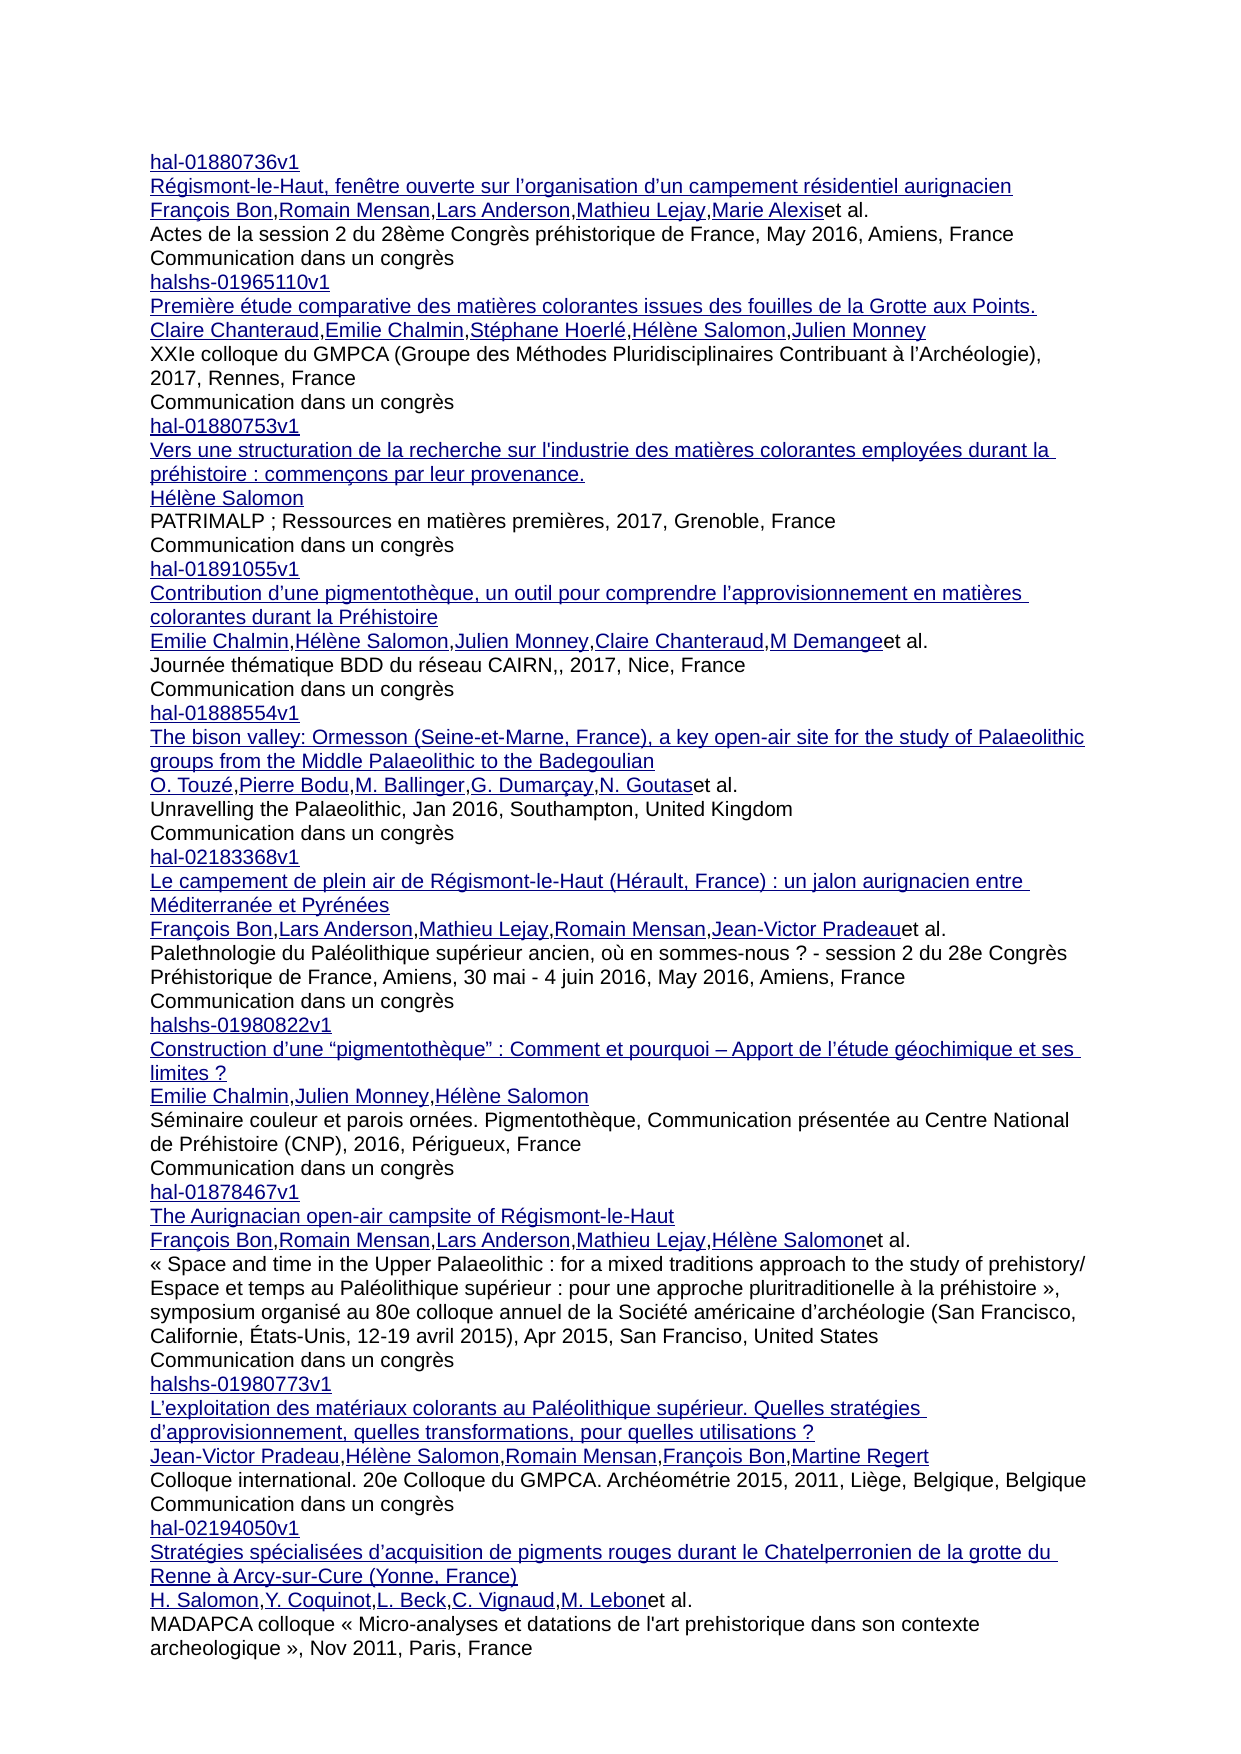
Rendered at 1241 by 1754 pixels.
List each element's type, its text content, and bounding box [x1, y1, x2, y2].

table_cell L’exploitation des matériaux colorants au Paléolithique supérieur. Quelles stratégies d’approvisionnement, quelles transformations, pour quelles utilisations ? Jean-Victor Pradeau,Hélène Salomon,Romain Mensan,François Bon,Martine Regert Colloque international. 20e Colloque du GMPCA. Archéométrie 2015, 2011, Liège, Belgique, Belgique Communication dans un congrès hal-02194050v1 [150, 1396, 1090, 1539]
table_cell Contribution d’une pigmentothèque, un outil pour comprendre l’approvisionnement en matières colorantes durant la Préhistoire Emilie Chalmin,Hélène Salomon,Julien Monney,Claire Chanteraud,M Demangeet al. Journée thématique BDD du réseau CAIRN,, 2017, Nice, France Communication dans un congrès hal-01888554v1 [150, 581, 1090, 725]
table_cell The bison valley: Ormesson (Seine-et-Marne, France), a key open-air site for the study of Palaeolithic groups from the Middle Palaeolithic to the Badegoulian O. Touzé,Pierre Bodu,M. Ballinger,G. Dumarçay,N. Goutaset al. Unravelling the Palaeolithic, Jan 2016, Southampton, United Kingdom Communication dans un congrès hal-02183368v1 [150, 725, 1090, 869]
table_cell Stratégies spécialisées d’acquisition de pigments rouges durant le Chatelperronien de la grotte du Renne à Arcy-sur-Cure (Yonne, France) H. Salomon,Y. Coquinot,L. Beck,C. Vignaud,M. Lebonet al. MADAPCA colloque « Micro-analyses et datations de l'art prehistorique dans son contexte archeologique », Nov 2011, Paris, France [150, 1540, 1090, 1659]
table_cell Première étude comparative des matières colorantes issues des fouilles de la Grotte aux Points. Claire Chanteraud,Emilie Chalmin,Stéphane Hoerlé,Hélène Salomon,Julien Monney XXIe colloque du GMPCA (Groupe des Méthodes Pluridisciplinaires Contribuant à l’Archéologie), 2017, Rennes, France Communication dans un congrès hal-01880753v1 [150, 294, 1090, 437]
table_cell Construction d’une “pigmentothèque” : Comment et pourquoi – Apport de l’étude géochimique et ses limites ? Emilie Chalmin,Julien Monney,Hélène Salomon Séminaire couleur et parois ornées. Pigmentothèque, Communication présentée au Centre National de Préhistoire (CNP), 2016, Périgueux, France Communication dans un congrès hal-01878467v1 [150, 1036, 1090, 1204]
table_cell Régismont-le-Haut, fenêtre ouverte sur l’organisation d’un campement résidentiel aurignacien François Bon,Romain Mensan,Lars Anderson,Mathieu Lejay,Marie Alexiset al. Actes de la session 2 du 28ème Congrès préhistorique de France, May 2016, Amiens, France Communication dans un congrès halshs-01965110v1 [150, 174, 1090, 294]
table_cell The Aurignacian open-air campsite of Régismont-le-Haut François Bon,Romain Mensan,Lars Anderson,Mathieu Lejay,Hélène Salomonet al. « Space and time in the Upper Palaeolithic : for a mixed traditions approach to the study of prehistory/ Espace et temps au Paléolithique supérieur : pour une approche pluritraditionelle à la préhistoire », symposium organisé au 80e colloque annuel de la Société américaine d’archéologie (San Francisco, Californie, États-Unis, 12-19 avril 2015), Apr 2015, San Franciso, United States Communication dans un congrès halshs-01980773v1 [150, 1204, 1090, 1396]
table_cell hal-01880736v1 [150, 150, 1090, 174]
table_cell Le campement de plein air de Régismont-le-Haut (Hérault, France) : un jalon aurignacien entre Méditerranée et Pyrénées François Bon,Lars Anderson,Mathieu Lejay,Romain Mensan,Jean-Victor Pradeauet al. Palethnologie du Paléolithique supérieur ancien, où en sommes-nous ? - session 2 du 28e Congrès Préhistorique de France, Amiens, 30 mai - 4 juin 2016, May 2016, Amiens, France Communication dans un congrès halshs-01980822v1 [150, 869, 1090, 1036]
table_cell Vers une structuration de la recherche sur l'industrie des matières colorantes employées durant la préhistoire : commençons par leur provenance. Hélène Salomon PATRIMALP ; Ressources en matières premières, 2017, Grenoble, France Communication dans un congrès hal-01891055v1 [150, 438, 1090, 581]
